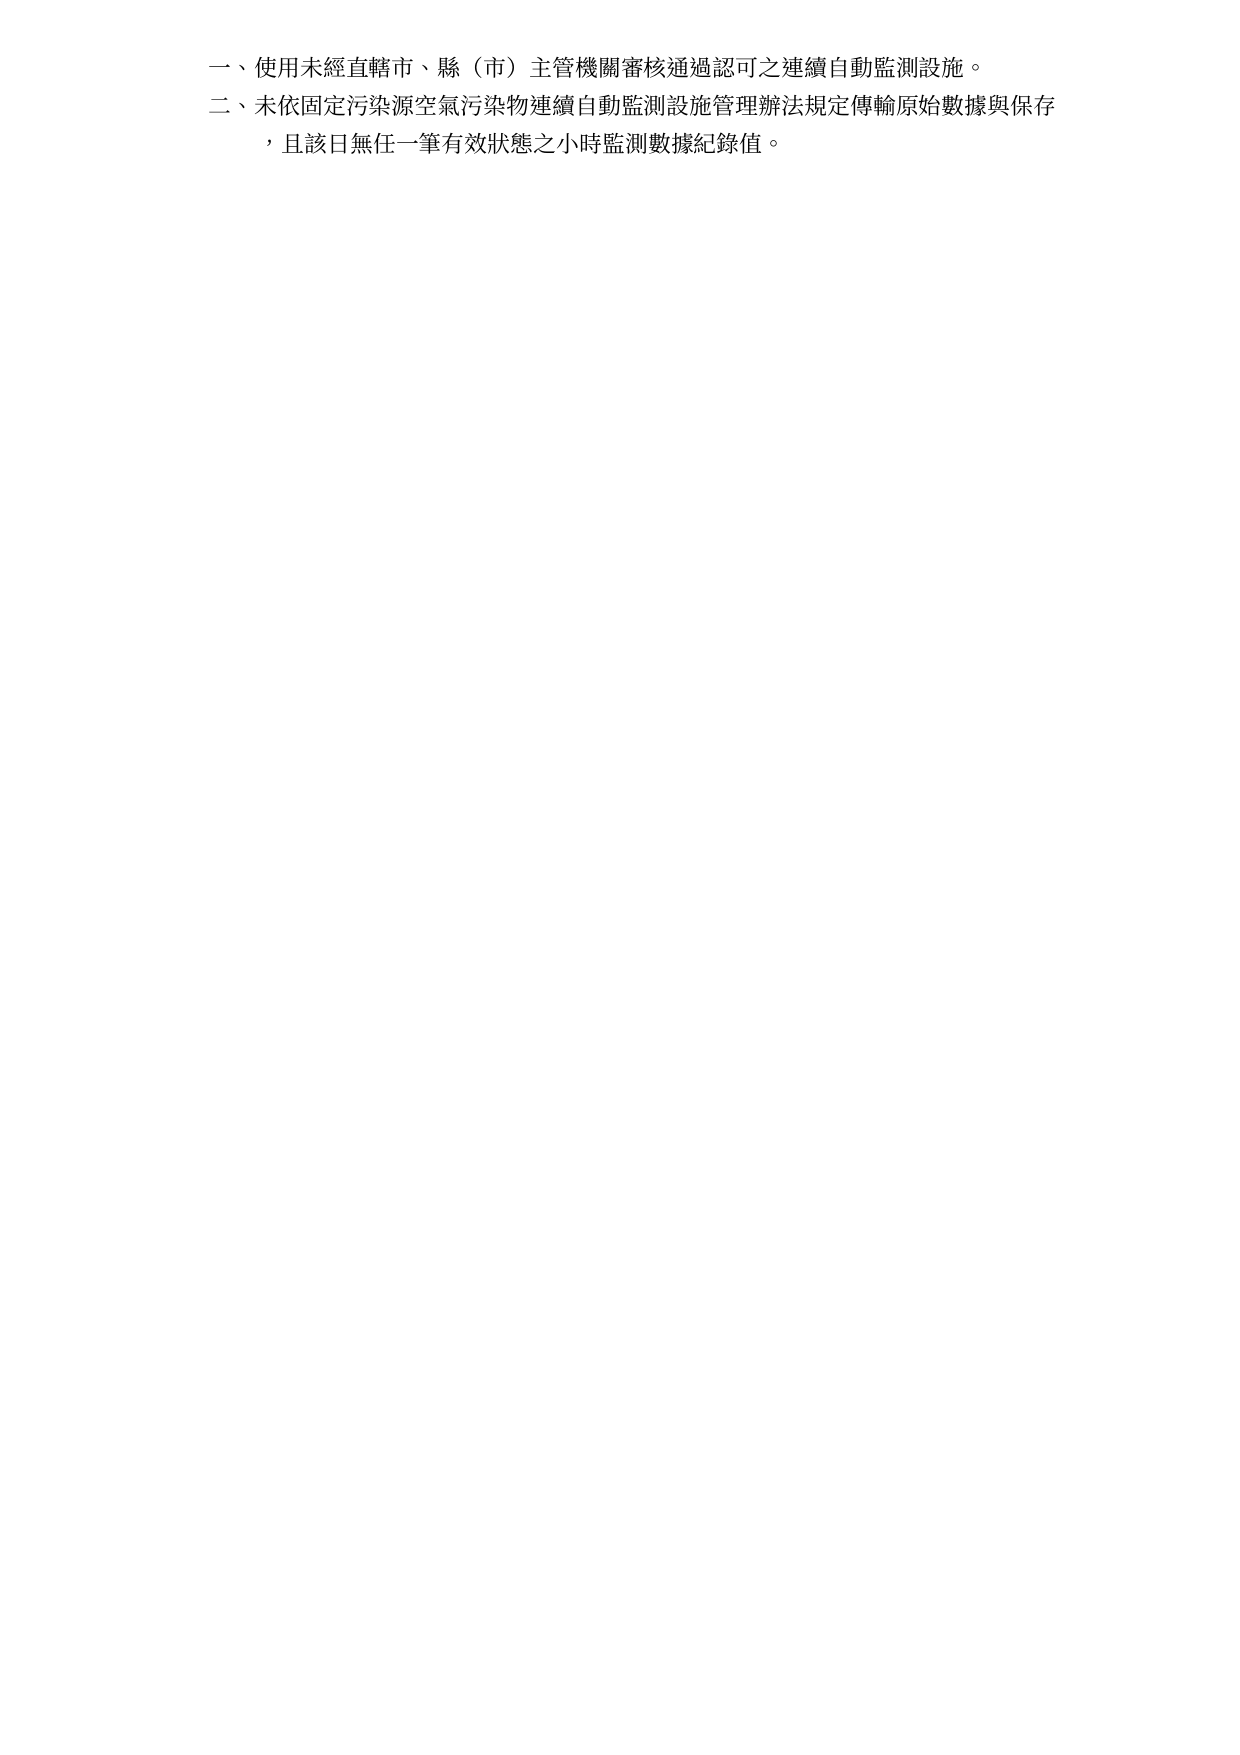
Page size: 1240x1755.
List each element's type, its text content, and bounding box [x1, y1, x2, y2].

text 二、未依固定污染源空氣污染物連續自動監測設施管理辦法規定傳輸原始數據與保存 [208, 88, 1096, 121]
text ，且該日無任一筆有效狀態之小時監測數據紀錄值。 [258, 126, 1096, 159]
text 一、使用未經直轄市、縣（市）主管機關審核通過認可之連續自動監測設施。 [208, 50, 1096, 83]
